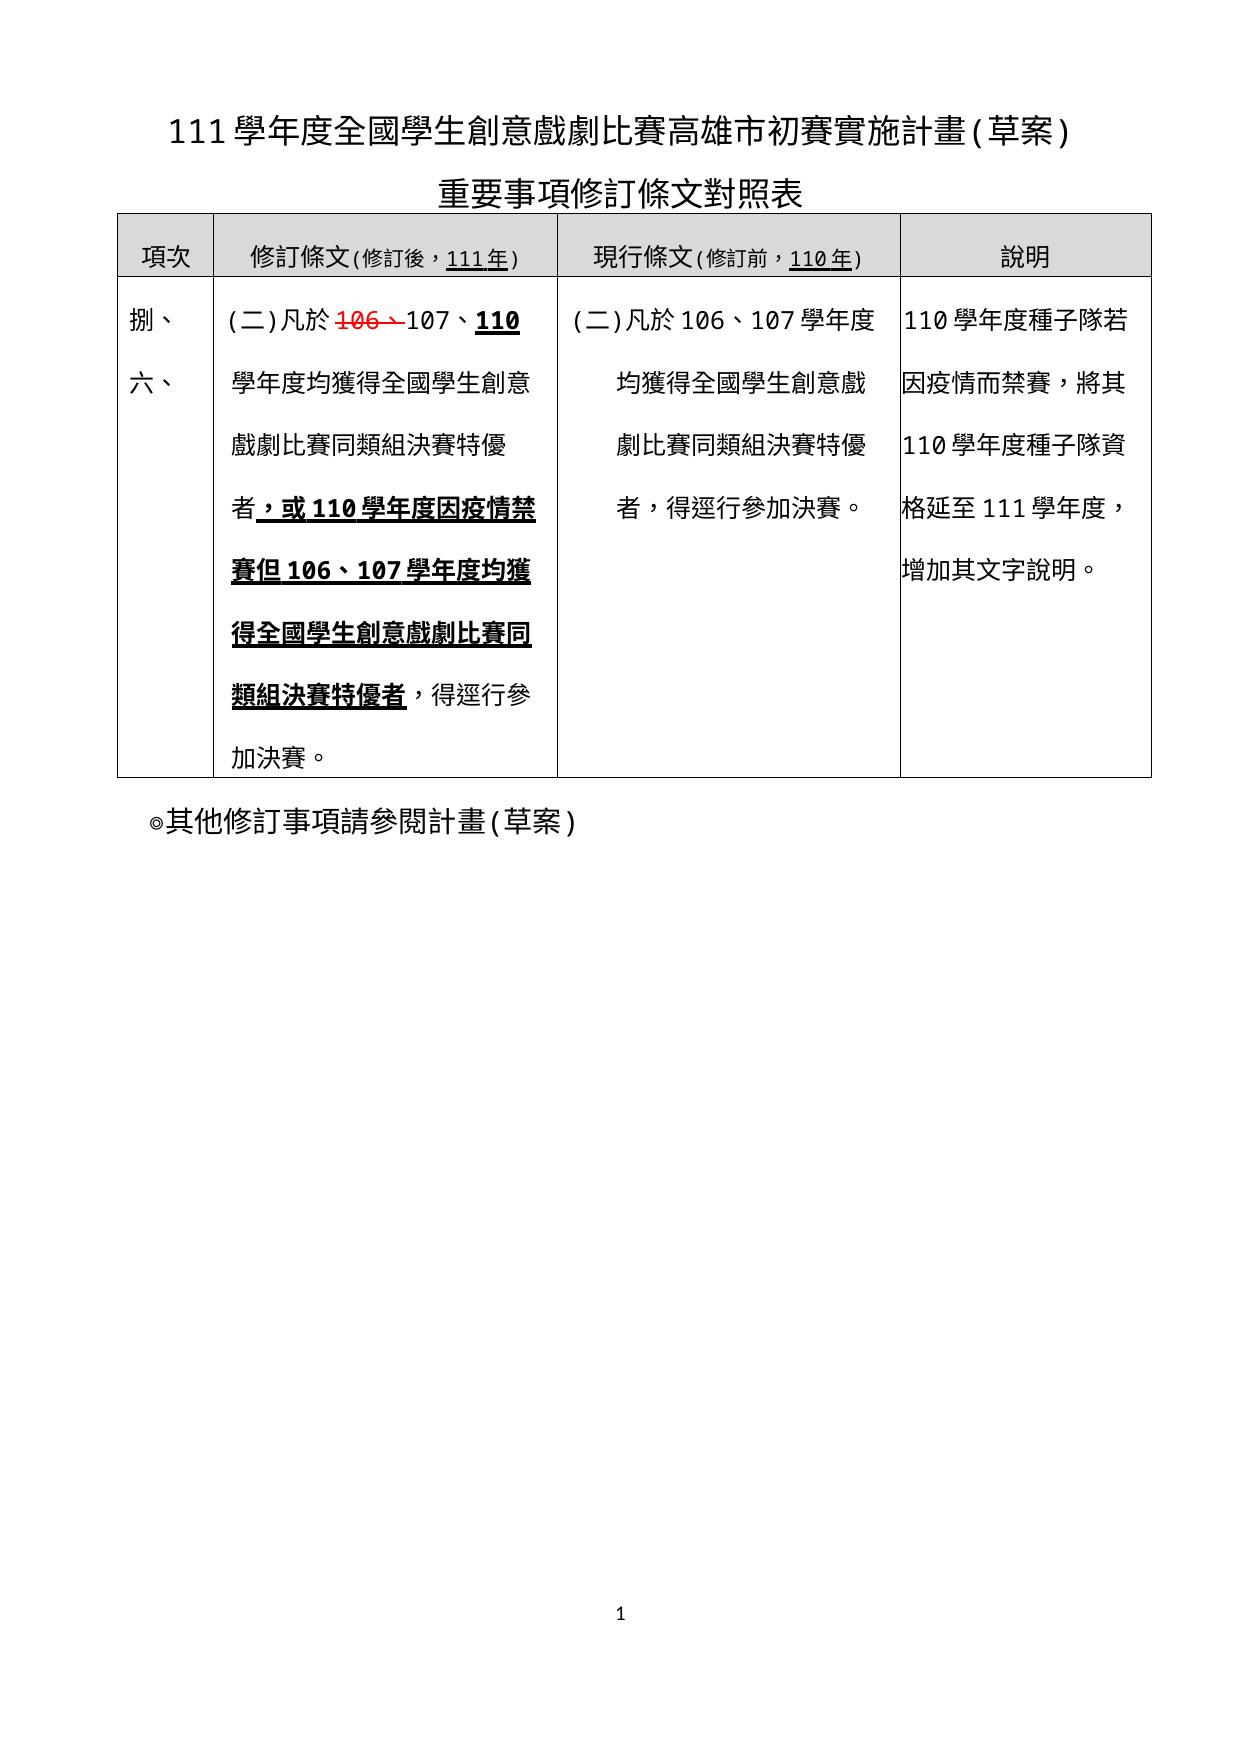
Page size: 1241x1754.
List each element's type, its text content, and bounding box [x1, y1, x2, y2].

table_header 修訂條文(修訂後，111年) [214, 214, 557, 276]
table_cell (二)凡於106、107、110學年度均獲得全國學生創意戲劇比賽同類組決賽特優者，或110學年度因疫情禁賽但106、107學年度均獲得全國學生創意戲劇比賽同類組決賽特優者，得逕行參加決賽。 [214, 277, 557, 777]
table_header 現行條文(修訂前，110年) [558, 214, 900, 276]
table_header 項次 [118, 214, 213, 276]
table_header 說明 [901, 214, 1151, 276]
table_cell (二)凡於106、107學年度均獲得全國學生創意戲劇比賽同類組決賽特優者，得逕行參加決賽。 [558, 277, 900, 777]
text ◎其他修訂事項請參閱計畫(草案) [148, 778, 1092, 841]
table_cell 捌、六、 [118, 277, 213, 777]
table_cell 110學年度種子隊若因疫情而禁賽，將其110學年度種子隊資格延至111學年度，增加其文字說明。 [901, 277, 1151, 777]
text 111學年度全國學生創意戲劇比賽高雄市初賽實施計畫(草案) [148, 87, 1092, 150]
text 重要事項修訂條文對照表 [148, 150, 1092, 212]
